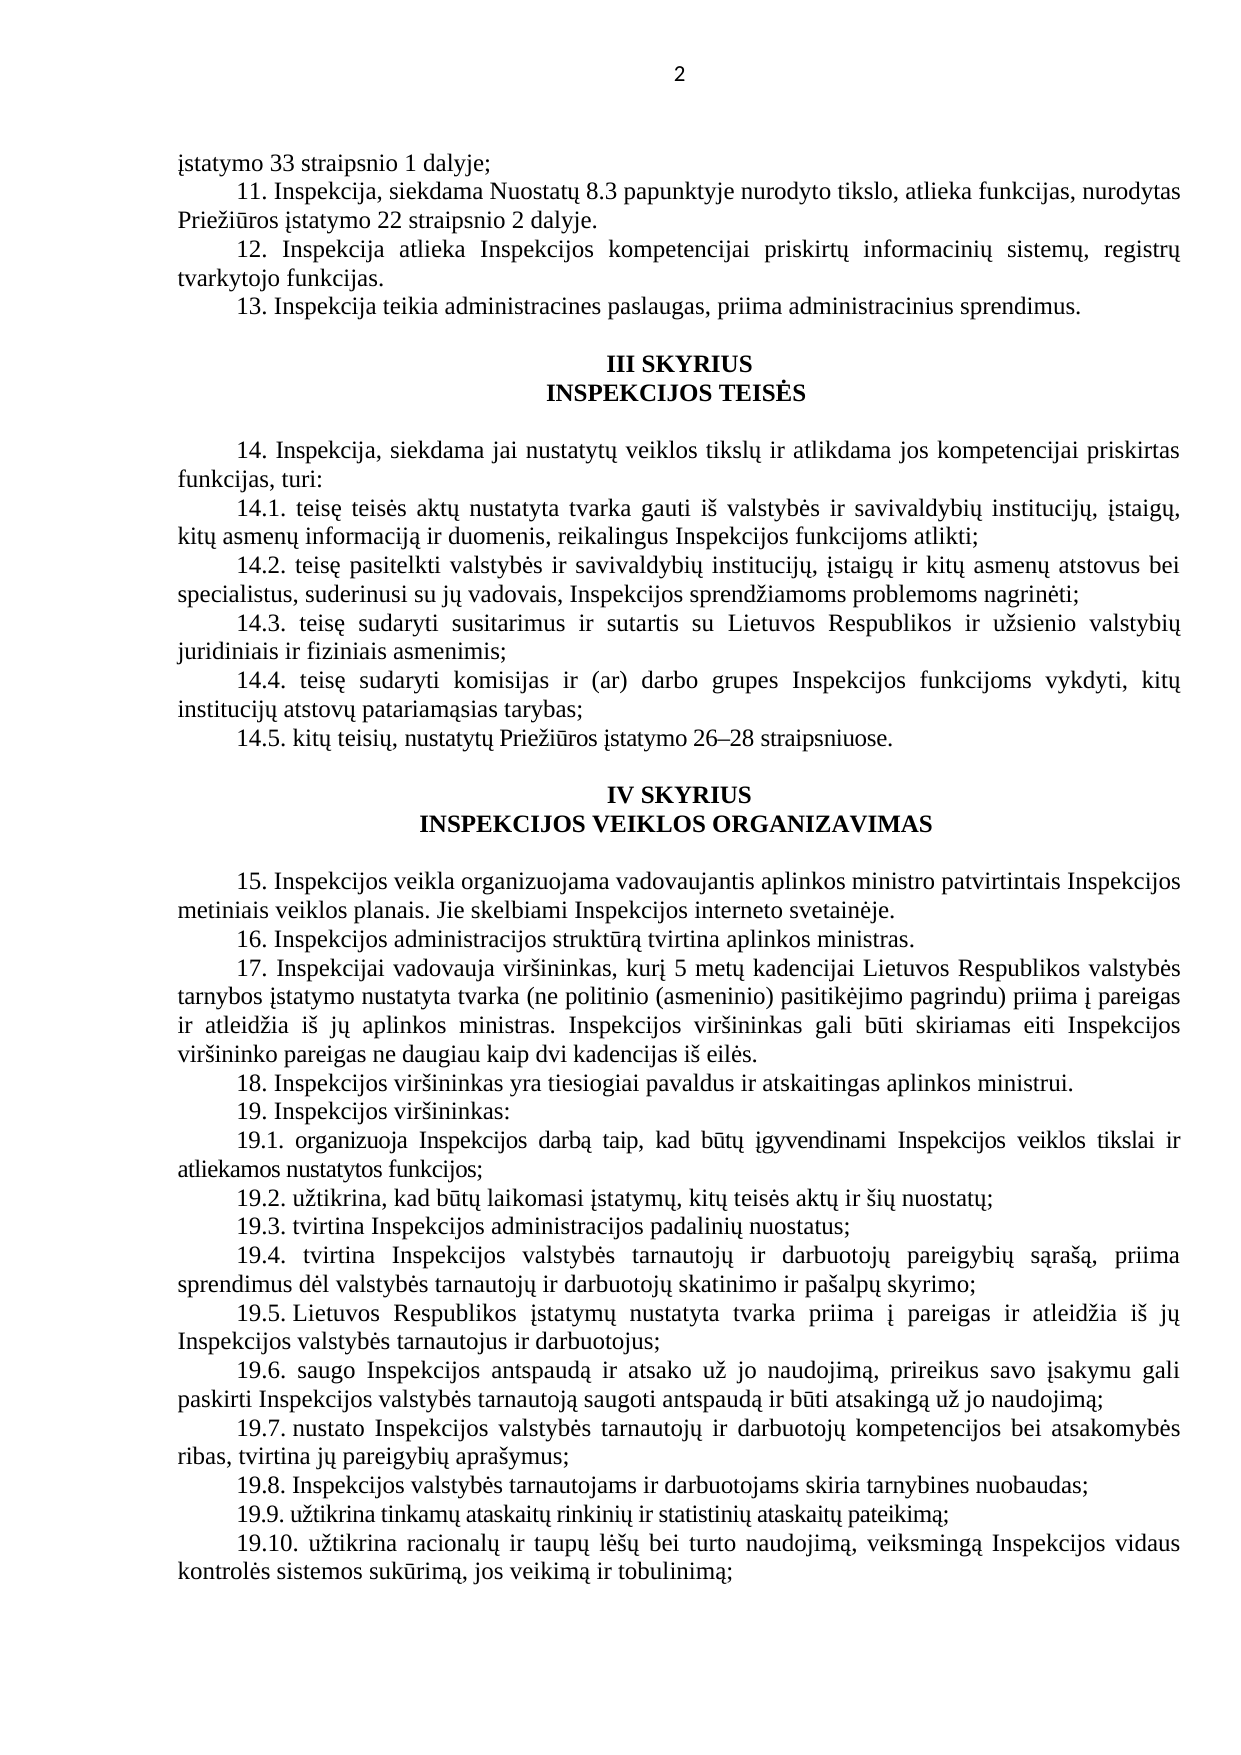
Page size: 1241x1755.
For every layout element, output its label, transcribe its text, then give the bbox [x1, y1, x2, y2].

text 14.4. teisę sudaryti komisijas ir (ar) darbo grupes Inspekcijos funkcijoms vykdyti, kitų institucijų atstovų patariamąsias tarybas; [177, 665, 1181, 723]
text 17. Inspekcijai vadovauja viršininkas, kurį 5 metų kadencijai Lietuvos Respublikos valstybės tarnybos įstatymo nustatyta tvarka (ne politinio (asmeninio) pasitikėjimo pagrindu) priima į pareigas ir atleidžia iš jų aplinkos ministras. Inspekcijos viršininkas gali būti skiriamas eiti Inspekcijos viršininko pareigas ne daugiau kaip dvi kadencijas iš eilės. [177, 953, 1181, 1068]
text 15. Inspekcijos veikla organizuojama vadovaujantis aplinkos ministro patvirtintais Inspekcijos metiniais veiklos planais. Jie skelbiami Inspekcijos interneto svetainėje. [177, 866, 1181, 924]
text 14.2. teisę pasitelkti valstybės ir savivaldybių institucijų, įstaigų ir kitų asmenų atstovus bei specialistus, suderinusi su jų vadovais, Inspekcijos sprendžiamoms problemoms nagrinėti; [177, 550, 1181, 608]
text 14.5. kitų teisių, nustatytų Priežiūros įstatymo 26–28 straipsniuose. [177, 723, 1181, 751]
text 19. Inspekcijos viršininkas: [177, 1096, 1181, 1125]
text INSPEKCIJOS VEIKLOS ORGANIZAVIMAS [177, 809, 1181, 838]
text 14. Inspekcija, siekdama jai nustatytų veiklos tikslų ir atlikdama jos kompetencijai priskirtas funkcijas, turi: [177, 435, 1181, 493]
text 16. Inspekcijos administracijos struktūrą tvirtina aplinkos ministras. [177, 924, 1181, 953]
text 19.7. nustato Inspekcijos valstybės tarnautojų ir darbuotojų kompetencijos bei atsakomybės ribas, tvirtina jų pareigybių aprašymus; [177, 1413, 1181, 1470]
text 18. Inspekcijos viršininkas yra tiesiogiai pavaldus ir atskaitingas aplinkos ministrui. [177, 1068, 1181, 1096]
text 14.3. teisę sudaryti susitarimus ir sutartis su Lietuvos Respublikos ir užsienio valstybių juridiniais ir fiziniais asmenimis; [177, 608, 1181, 665]
text 11. Inspekcija, siekdama Nuostatų 8.3 papunktyje nurodyto tikslo, atlieka funkcijas, nurodytas Priežiūros įstatymo 22 straipsnio 2 dalyje. [177, 176, 1181, 234]
text IV SKYRIUS [177, 780, 1181, 809]
text įstatymo 33 straipsnio 1 dalyje; [177, 148, 1181, 176]
text 19.10. užtikrina racionalų ir taupų lėšų bei turto naudojimą, veiksmingą Inspekcijos vidaus kontrolės sistemos sukūrimą, jos veikimą ir tobulinimą; [177, 1528, 1181, 1585]
text 19.3. tvirtina Inspekcijos administracijos padalinių nuostatus; [177, 1211, 1181, 1240]
text 14.1. teisę teisės aktų nustatyta tvarka gauti iš valstybės ir savivaldybių institucijų, įstaigų, kitų asmenų informaciją ir duomenis, reikalingus Inspekcijos funkcijoms atlikti; [177, 493, 1181, 550]
text 19.4. tvirtina Inspekcijos valstybės tarnautojų ir darbuotojų pareigybių sąrašą, priima sprendimus dėl valstybės tarnautojų ir darbuotojų skatinimo ir pašalpų skyrimo; [177, 1240, 1181, 1298]
text 19.6. saugo Inspekcijos antspaudą ir atsako už jo naudojimą, prireikus savo įsakymu gali paskirti Inspekcijos valstybės tarnautoją saugoti antspaudą ir būti atsakingą už jo naudojimą; [177, 1355, 1181, 1413]
text 13. Inspekcija teikia administracines paslaugas, priima administracinius sprendimus. [177, 291, 1181, 320]
text 12. Inspekcija atlieka Inspekcijos kompetencijai priskirtų informacinių sistemų, registrų tvarkytojo funkcijas. [177, 234, 1181, 291]
text 19.9. užtikrina tinkamų ataskaitų rinkinių ir statistinių ataskaitų pateikimą; [177, 1499, 1181, 1528]
text 19.5. Lietuvos Respublikos įstatymų nustatyta tvarka priima į pareigas ir atleidžia iš jų Inspekcijos valstybės tarnautojus ir darbuotojus; [177, 1298, 1181, 1355]
text 19.8. Inspekcijos valstybės tarnautojams ir darbuotojams skiria tarnybines nuobaudas; [177, 1470, 1181, 1499]
text 19.2. užtikrina, kad būtų laikomasi įstatymų, kitų teisės aktų ir šių nuostatų; [177, 1183, 1181, 1211]
text III SKYRIUS [177, 349, 1181, 378]
text INSPEKCIJOS TEISĖS [177, 378, 1181, 406]
text 19.1. organizuoja Inspekcijos darbą taip, kad būtų įgyvendinami Inspekcijos veiklos tikslai ir atliekamos nustatytos funkcijos; [177, 1125, 1181, 1183]
